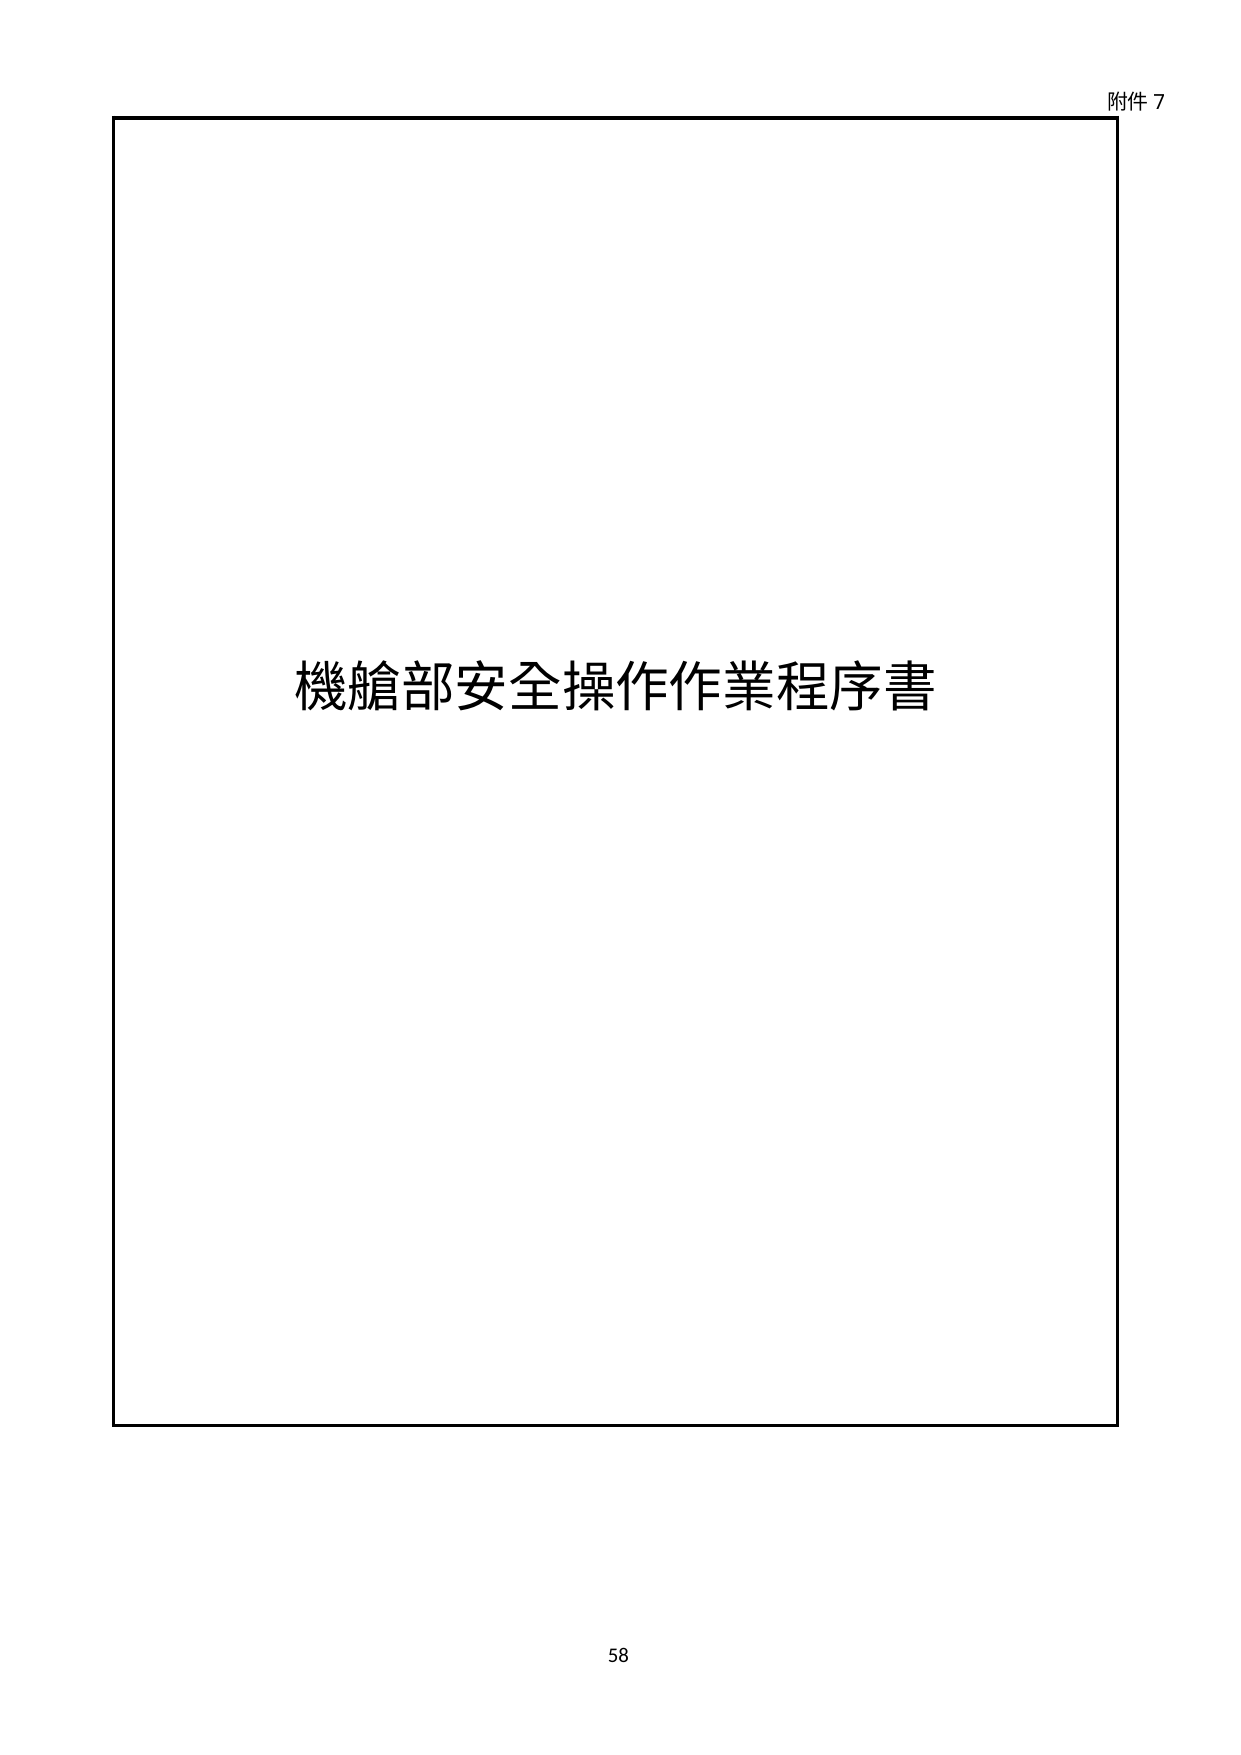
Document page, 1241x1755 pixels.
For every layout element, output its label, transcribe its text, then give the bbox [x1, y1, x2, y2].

table_cell 機艙部安全操作作業程序書 [115, 120, 1116, 1424]
